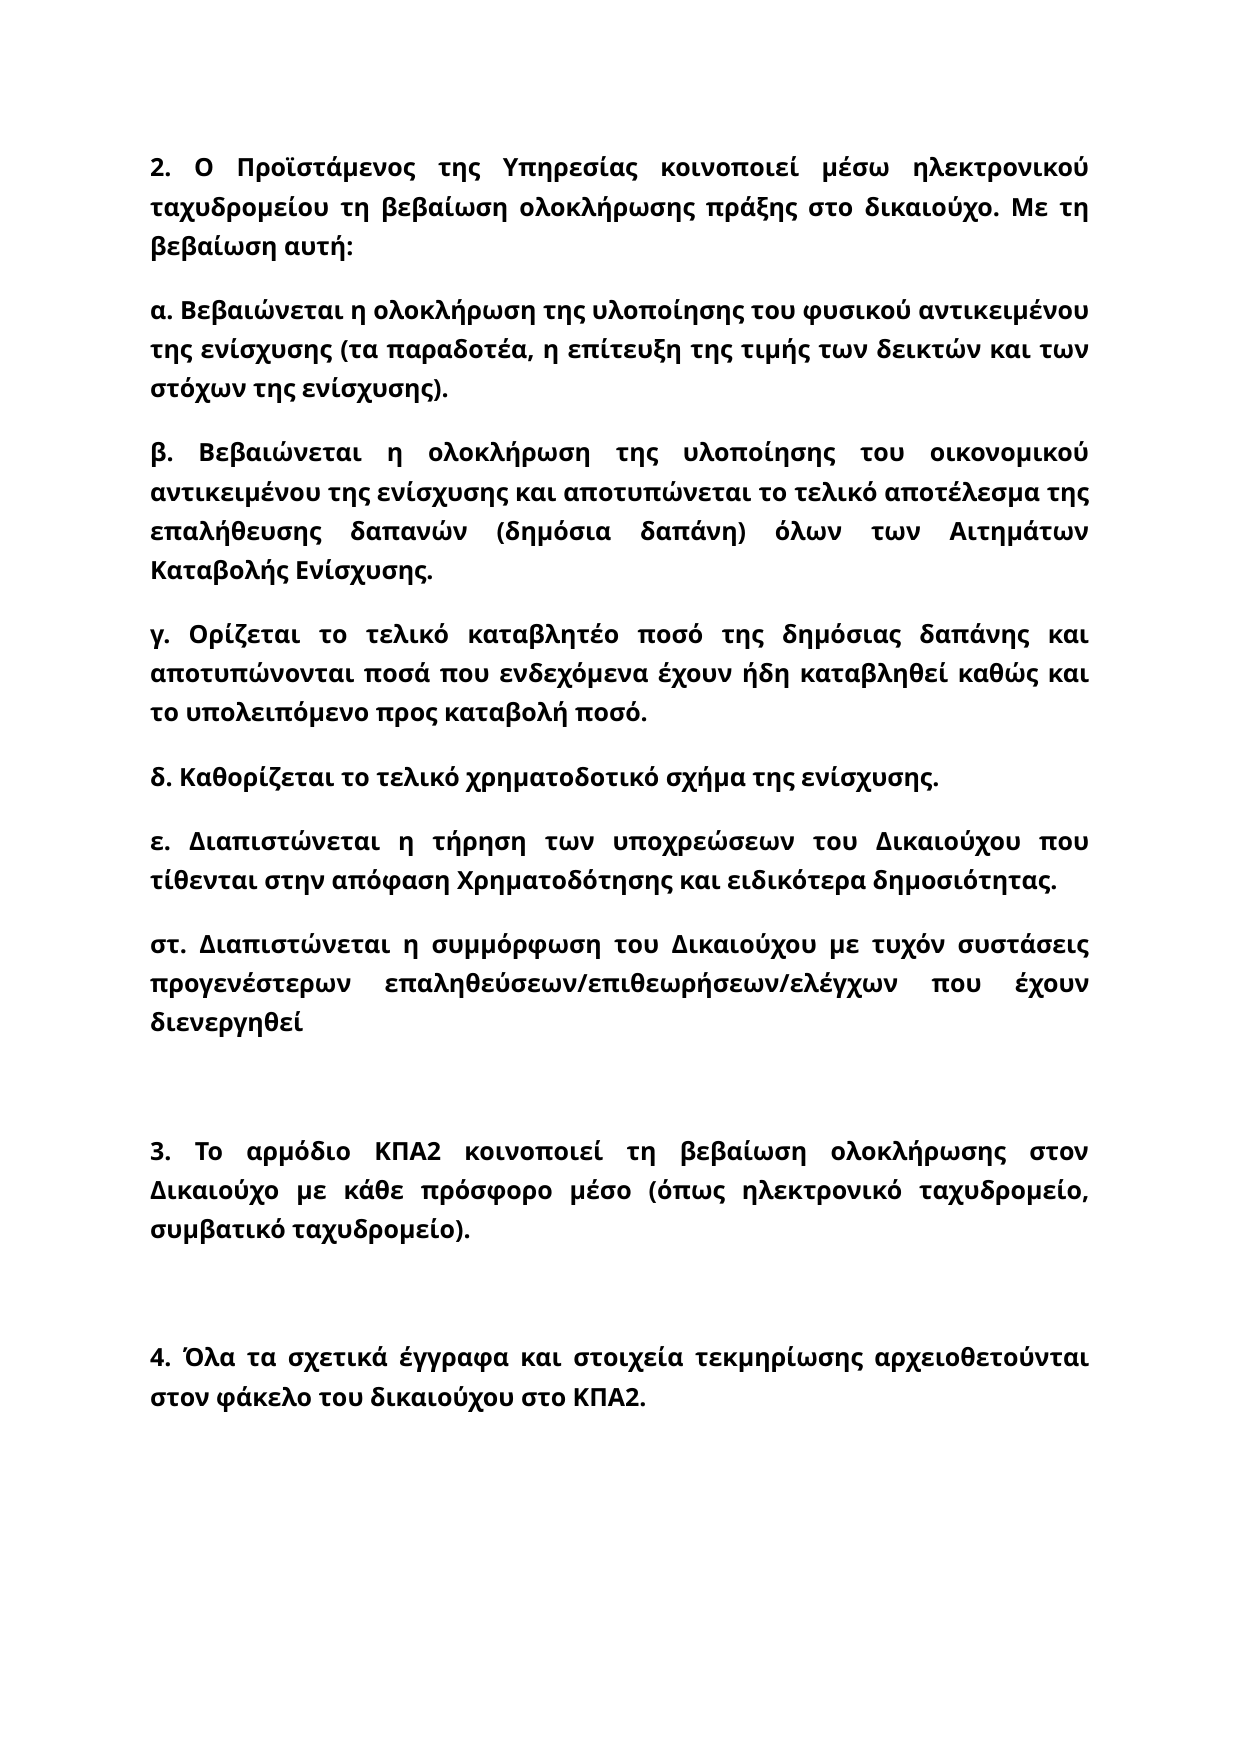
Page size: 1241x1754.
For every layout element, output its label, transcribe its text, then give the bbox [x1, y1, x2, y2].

text 4. Όλα τα σχετικά έγγραφα και στοιχεία τεκμηρίωσης αρχειοθετούνται στον φάκελο του δικαιούχου στο ΚΠΑ2. [150, 1340, 1090, 1413]
text στ. Διαπιστώνεται η συμμόρφωση του Δικαιούχου με τυχόν συστάσεις προγενέστερων επαληθεύσεων/επιθεωρήσεων/ελέγχων που έχουν διενεργηθεί [150, 927, 1090, 1039]
text ε. Διαπιστώνεται η τήρηση των υποχρεώσεων του Δικαιούχου που τίθενται στην απόφαση Χρηματοδότησης και ειδικότερα δημοσιότητας. [150, 823, 1090, 897]
text γ. Ορίζεται το τελικό καταβλητέο ποσό της δημόσιας δαπάνης και αποτυπώνονται ποσά που ενδεχόμενα έχουν ήδη καταβληθεί καθώς και το υπολειπόμενο προς καταβολή ποσό. [150, 617, 1090, 729]
text 2. Ο Προϊστάμενος της Υπηρεσίας κοινοποιεί μέσω ηλεκτρονικού ταχυδρομείου τη βεβαίωση ολοκλήρωσης πράξης στο δικαιούχο. Με τη βεβαίωση αυτή: [150, 150, 1090, 262]
text 3. Το αρμόδιο ΚΠΑ2 κοινοποιεί τη βεβαίωση ολοκλήρωσης στον Δικαιούχο με κάθε πρόσφορο μέσο (όπως ηλεκτρονικό ταχυδρομείο, συμβατικό ταχυδρομείο). [150, 1133, 1090, 1246]
text α. Βεβαιώνεται η ολοκλήρωση της υλοποίησης του φυσικού αντικειμένου της ενίσχυσης (τα παραδοτέα, η επίτευξη της τιμής των δεικτών και των στόχων της ενίσχυσης). [150, 292, 1090, 405]
text β. Βεβαιώνεται η ολοκλήρωση της υλοποίησης του οικονομικού αντικειμένου της ενίσχυσης και αποτυπώνεται το τελικό αποτέλεσμα της επαλήθευσης δαπανών (δημόσια δαπάνη) όλων των Αιτημάτων Καταβολής Ενίσχυσης. [150, 435, 1090, 587]
text δ. Καθορίζεται το τελικό χρηματοδοτικό σχήμα της ενίσχυσης. [150, 759, 1090, 793]
